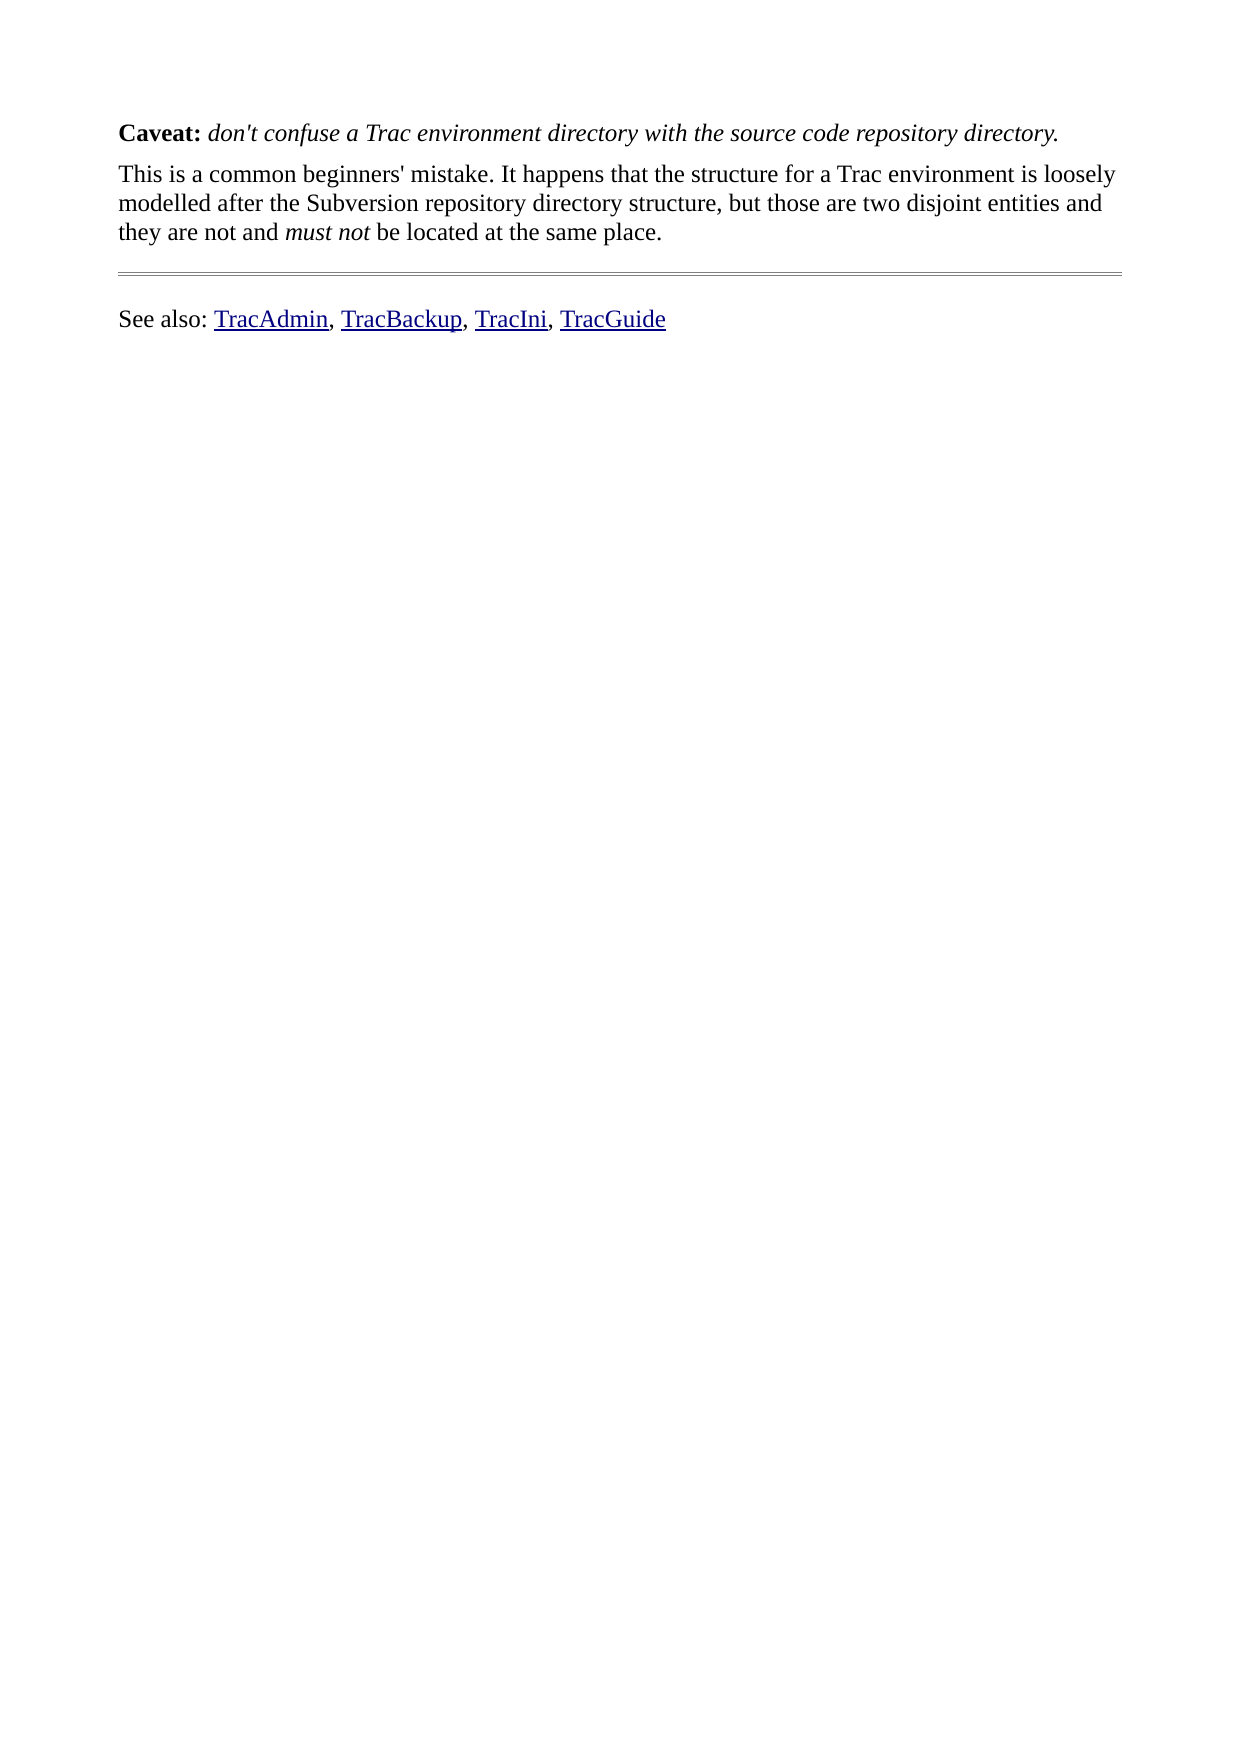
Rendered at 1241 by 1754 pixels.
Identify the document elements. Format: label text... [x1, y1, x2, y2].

text This is a common beginners' mistake. It happens that the structure for a Trac environment is loosely modelled after the Subversion repository directory structure, but those are two disjoint entities and they are not and must not be located at the same place. [118, 159, 1122, 246]
text See also: TracAdmin, TracBackup, TracIni, TracGuide [118, 304, 1122, 333]
text Caveat: don't confuse a Trac environment directory with the source code repository directory. [118, 118, 1122, 147]
